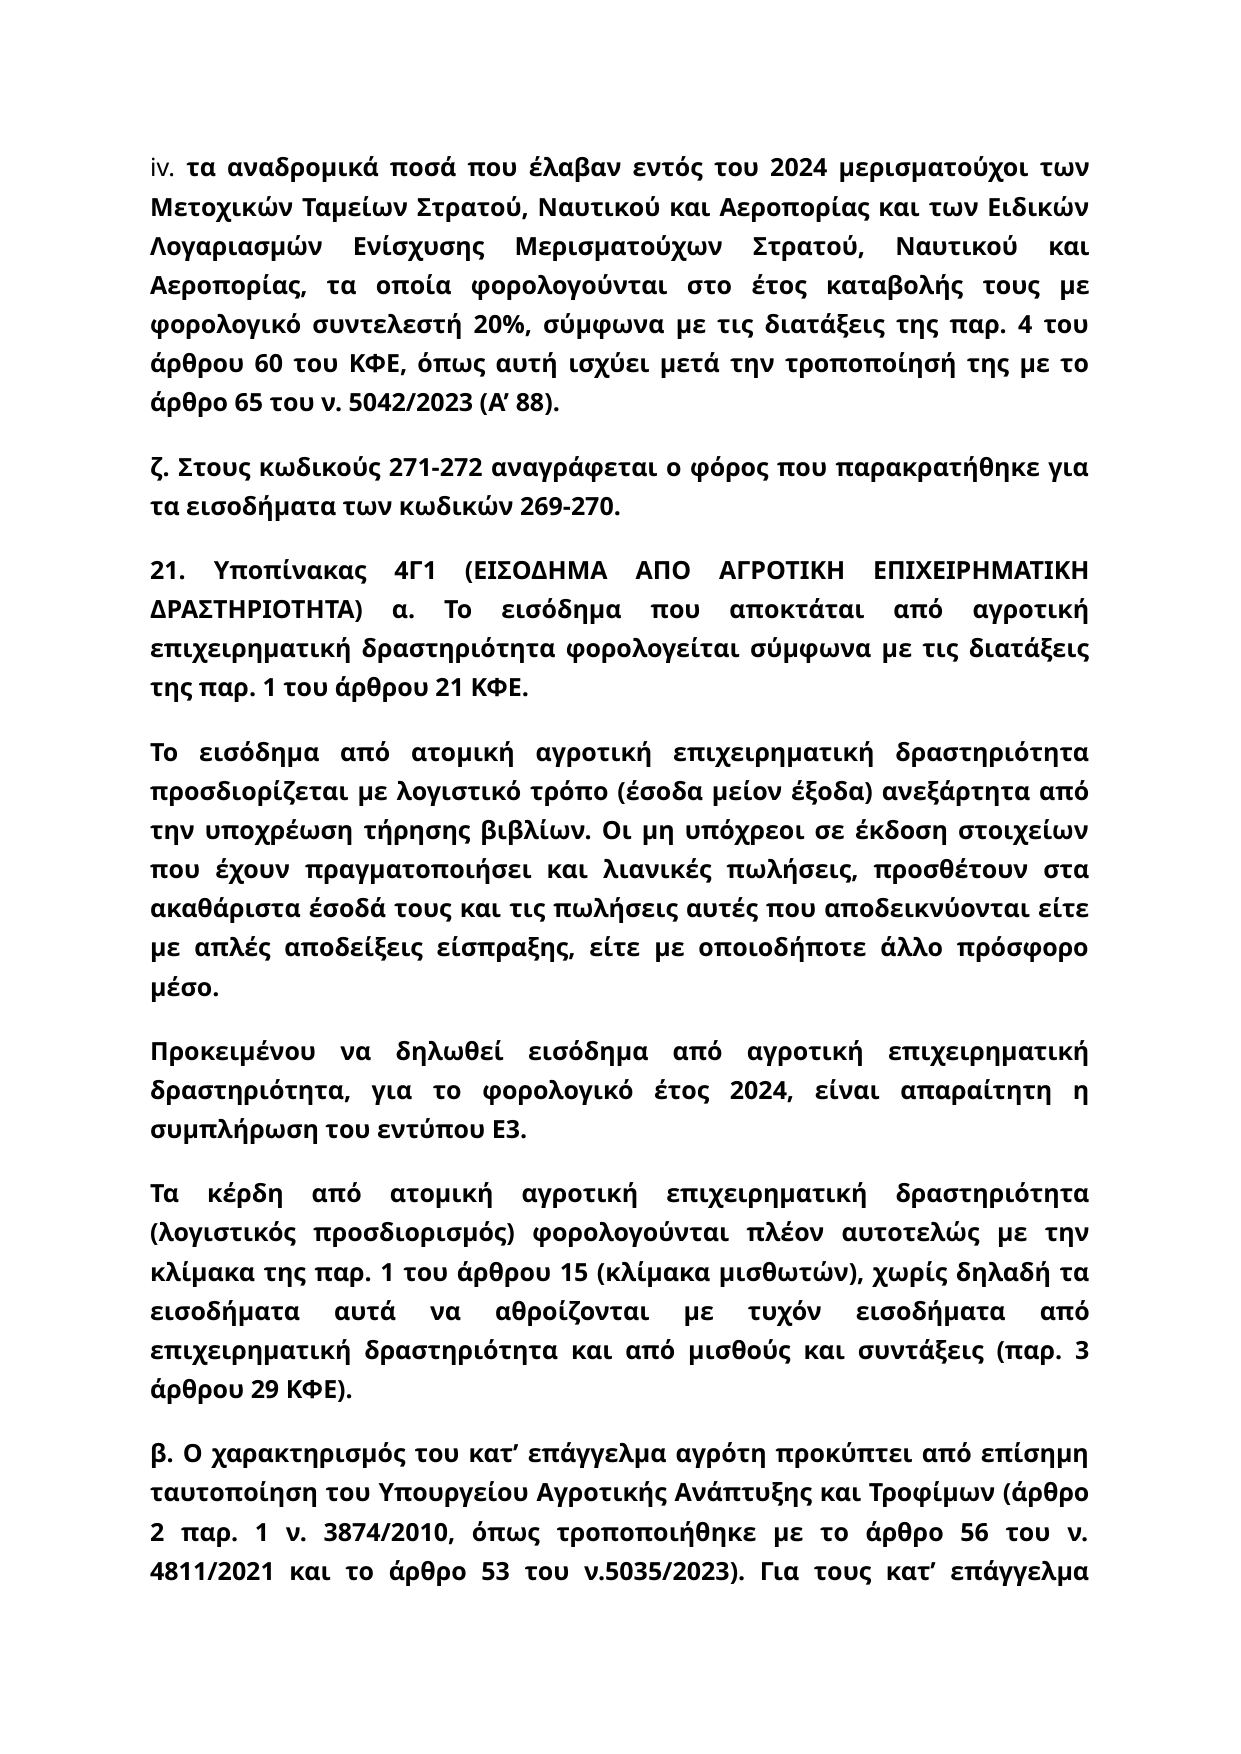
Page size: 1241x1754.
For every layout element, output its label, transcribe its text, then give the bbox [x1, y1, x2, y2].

text iv. τα αναδρομικά ποσά που έλαβαν εντός του 2024 μερισματούχοι των Μετοχικών Ταμείων Στρατού, Ναυτικού και Αεροπορίας και των Ειδικών Λογαριασμών Ενίσχυσης Μερισματούχων Στρατού, Ναυτικού και Αεροπορίας, τα οποία φορολογούνται στο έτος καταβολής τους με φορολογικό συντελεστή 20%, σύμφωνα με τις διατάξεις της παρ. 4 του άρθρου 60 του ΚΦΕ, όπως αυτή ισχύει μετά την τροποποίησή της με το άρθρο 65 του ν. 5042/2023 (Α’ 88). [150, 150, 1090, 419]
text β. Ο χαρακτηρισμός του κατ’ επάγγελμα αγρότη προκύπτει από επίσημη ταυτοποίηση του Υπουργείου Αγροτικής Ανάπτυξης και Τροφίμων (άρθρο 2 παρ. 1 ν. 3874/2010, όπως τροποποιήθηκε με το άρθρο 56 του ν. 4811/2021 και το άρθρο 53 του ν.5035/2023). Για τους κατ’ επάγγελμα [150, 1436, 1090, 1587]
text ζ. Στους κωδικούς 271-272 αναγράφεται ο φόρος που παρακρατήθηκε για τα εισοδήματα των κωδικών 269-270. [150, 449, 1090, 522]
text Το εισόδημα από ατομική αγροτική επιχειρηματική δραστηριότητα προσδιορίζεται με λογιστικό τρόπο (έσοδα μείον έξοδα) ανεξάρτητα από την υποχρέωση τήρησης βιβλίων. Οι μη υπόχρεοι σε έκδοση στοιχείων που έχουν πραγματοποιήσει και λιανικές πωλήσεις, προσθέτουν στα ακαθάριστα έσοδά τους και τις πωλήσεις αυτές που αποδεικνύονται είτε με απλές αποδείξεις είσπραξης, είτε με οποιοδήποτε άλλο πρόσφορο μέσο. [150, 734, 1090, 1003]
text Προκειμένου να δηλωθεί εισόδημα από αγροτική επιχειρηματική δραστηριότητα, για το φορολογικό έτος 2024, είναι απαραίτητη η συμπλήρωση του εντύπου Ε3. [150, 1033, 1090, 1146]
text Τα κέρδη από ατομική αγροτική επιχειρηματική δραστηριότητα (λογιστικός προσδιορισμός) φορολογούνται πλέον αυτοτελώς με την κλίμακα της παρ. 1 του άρθρου 15 (κλίμακα μισθωτών), χωρίς δηλαδή τα εισοδήματα αυτά να αθροίζονται με τυχόν εισοδήματα από επιχειρηματική δραστηριότητα και από μισθούς και συντάξεις (παρ. 3 άρθρου 29 ΚΦΕ). [150, 1176, 1090, 1406]
text 21. Υποπίνακας 4Γ1 (ΕΙΣΟΔΗΜΑ ΑΠΟ ΑΓΡΟΤΙΚΗ ΕΠΙΧΕΙΡΗΜΑΤΙΚΗ ΔΡΑΣΤΗΡΙΟΤΗΤΑ) α. Το εισόδημα που αποκτάται από αγροτική επιχειρηματική δραστηριότητα φορολογείται σύμφωνα με τις διατάξεις της παρ. 1 του άρθρου 21 ΚΦΕ. [150, 552, 1090, 704]
